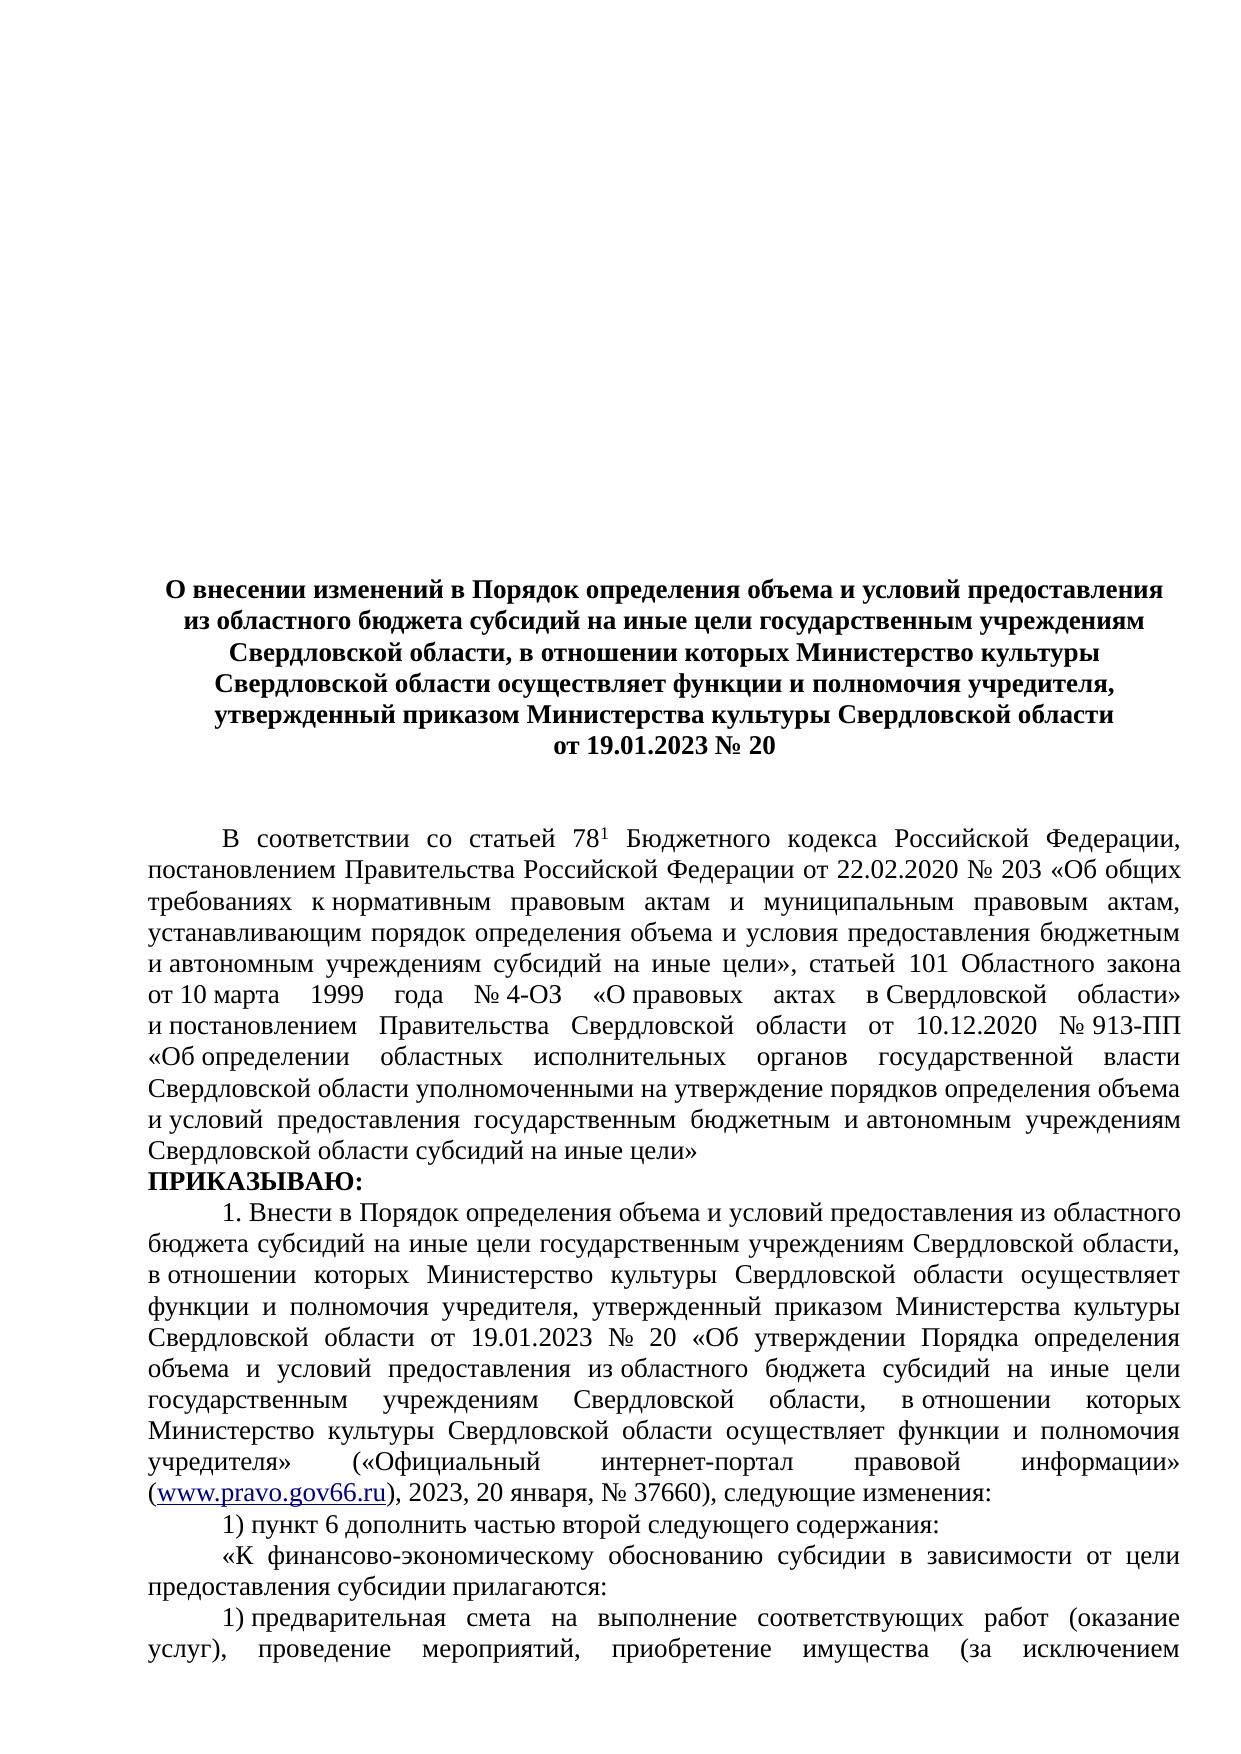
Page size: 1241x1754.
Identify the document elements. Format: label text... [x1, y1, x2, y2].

text В соответствии со статьей 781 Бюджетного кодекса Российской Федерации, постановлением Правительства Российской Федерации от 22.02.2020 № 203 «Об общих требованиях к нормативным правовым актам и муниципальным правовым актам, устанавливающим порядок определения объема и условия предоставления бюджетным и автономным учреждениям субсидий на иные цели», статьей 101 Областного закона от 10 марта 1999 года № 4-ОЗ «О правовых актах в Свердловской области» и постановлением Правительства Свердловской области от 10.12.2020 № 913-ПП «Об определении областных исполнительных органов государственной власти Свердловской области уполномоченными на утверждение порядков определения объема и условий предоставления государственным бюджетным и автономным учреждениям Свердловской области субсидий на иные цели» [148, 822, 1181, 1165]
text О внесении изменений в Порядок определения объема и условий предоставления из областного бюджета субсидий на иные цели государственным учреждениям Свердловской области, в отношении которых Министерство культуры Свердловской области осуществляет функции и полномочия учредителя, утвержденный приказом Министерства культуры Свердловской области от 19.01.2023 № 20 [148, 573, 1181, 760]
text 1. Внести в Порядок определения объема и условий предоставления из областного бюджета субсидий на иные цели государственным учреждениям Свердловской области, в отношении которых Министерство культуры Свердловской области осуществляет функции и полномочия учредителя, утвержденный приказом Министерства культуры Свердловской области от 19.01.2023 № 20 «Об утверждении Порядка определения объема и условий предоставления из областного бюджета субсидий на иные цели государственным учреждениям Свердловской области, в отношении которых Министерство культуры Свердловской области осуществляет функции и полномочия учредителя» («Официальный интернет-портал правовой информации» (www.pravo.gov66.ru), 2023, 20 января, № 37660), следующие изменения: [148, 1196, 1181, 1508]
text ПРИКАЗЫВАЮ: [148, 1165, 1181, 1196]
text 1) пункт 6 дополнить частью второй следующего содержания: [148, 1508, 1181, 1539]
text 1) предварительная смета на выполнение соответствующих работ (оказание услуг), проведение мероприятий, приобретение имущества (за исключением [148, 1601, 1181, 1663]
text «К финансово-экономическому обоснованию субсидии в зависимости от цели предоставления субсидии прилагаются: [148, 1539, 1181, 1601]
